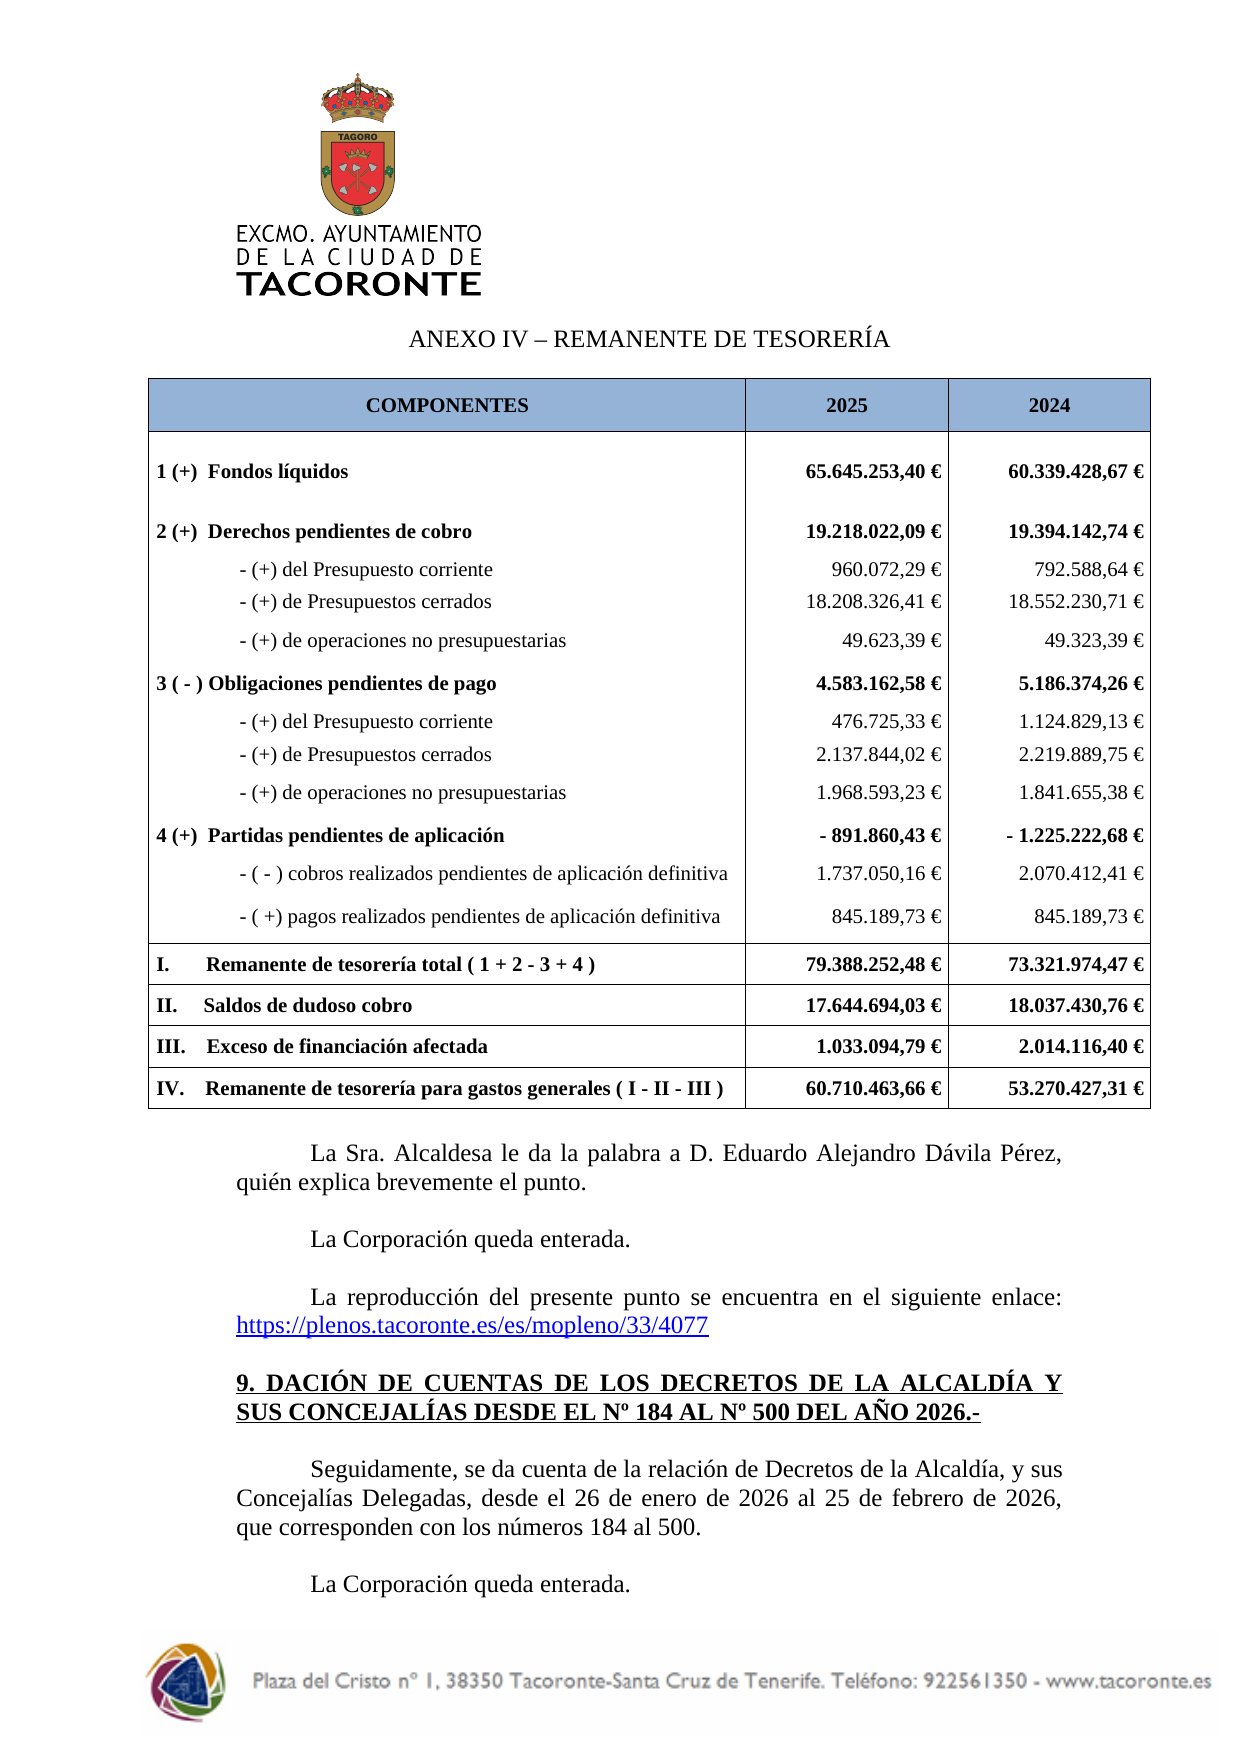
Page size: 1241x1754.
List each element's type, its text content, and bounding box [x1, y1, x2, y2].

table_cell 1.737.050,16 € [746, 856, 948, 889]
table_cell 3 ( - ) Obligaciones pendientes de pago [149, 662, 745, 704]
text La Corporación queda enterada. [236, 1569, 1063, 1598]
table_header 2025 [746, 379, 948, 431]
table_cell - (+) de Presupuestos cerrados [149, 737, 745, 770]
table_cell 476.725,33 € [746, 704, 948, 737]
table_cell - ( - ) cobros realizados pendientes de aplicación definitiva [149, 856, 745, 889]
picture [236, 73, 481, 296]
table_cell 65.645.253,40 € [746, 432, 948, 510]
table_cell - (+) del Presupuesto corriente [149, 552, 745, 585]
table_cell 18.208.326,41 € [746, 585, 948, 618]
picture [139, 1630, 1222, 1737]
table_cell - (+) del Presupuesto corriente [149, 704, 745, 737]
text ANEXO IV – REMANENTE DE TESORERÍA [236, 324, 1063, 352]
table_cell 2.070.412,41 € [949, 856, 1150, 889]
text La reproducción del presente punto se encuentra en el siguiente enlace: https://plenos.tacoronte.es/es/mopleno/33/4077 [236, 1282, 1063, 1339]
table_cell 60.339.428,67 € [949, 432, 1150, 510]
table_cell - (+) de Presupuestos cerrados [149, 585, 745, 618]
table_cell 19.394.142,74 € [949, 510, 1150, 552]
table_cell 1.033.094,79 € [746, 1026, 948, 1067]
text SUS CONCEJALÍAS DESDE EL Nº 184 AL Nº 500 DEL AÑO 2026.- [236, 1394, 1063, 1425]
table_cell 19.218.022,09 € [746, 510, 948, 552]
table_cell 960.072,29 € [746, 552, 948, 585]
table_cell II. Saldos de dudoso cobro [149, 985, 745, 1025]
table_cell 1.124.829,13 € [949, 704, 1150, 737]
table_cell 792.588,64 € [949, 552, 1150, 585]
text Seguidamente, se da cuenta de la relación de Decretos de la Alcaldía, y sus Concejalías Delegadas, desde el 26 de enero de 2026 al 25 de febrero de 2026, que corresponden con los números 184 al 500. [236, 1454, 1063, 1540]
table_cell 2.219.889,75 € [949, 737, 1150, 770]
table_cell 18.037.430,76 € [949, 985, 1150, 1025]
table_cell 18.552.230,71 € [949, 585, 1150, 618]
table_cell - 1.225.222,68 € [949, 814, 1150, 856]
table_cell 49.623,39 € [746, 618, 948, 662]
table_cell 845.189,73 € [746, 889, 948, 943]
table_cell - 891.860,43 € [746, 814, 948, 856]
table_cell 4 (+) Partidas pendientes de aplicación [149, 814, 745, 856]
table_cell 2 (+) Derechos pendientes de cobro [149, 510, 745, 552]
table_cell 2.137.844,02 € [746, 737, 948, 770]
table_cell - (+) de operaciones no presupuestarias [149, 770, 745, 814]
table_cell I. Remanente de tesorería total ( 1 + 2 - 3 + 4 ) [149, 944, 745, 984]
table_cell 73.321.974,47 € [949, 944, 1150, 984]
table_cell 60.710.463,66 € [746, 1068, 948, 1108]
text La Corporación queda enterada. [310, 1224, 1063, 1253]
table_cell 845.189,73 € [949, 889, 1150, 943]
table_cell 53.270.427,31 € [949, 1068, 1150, 1108]
table_cell - ( +) pagos realizados pendientes de aplicación definitiva [149, 889, 745, 943]
table_cell 1.968.593,23 € [746, 770, 948, 814]
table_cell III. Exceso de financiación afectada [149, 1026, 745, 1067]
text 9. DACIÓN DE CUENTAS DE LOS DECRETOS DE LA ALCALDÍA Y [236, 1368, 1063, 1393]
table_cell 49.323,39 € [949, 618, 1150, 662]
table_cell 1 (+) Fondos líquidos [149, 432, 745, 510]
table_cell 79.388.252,48 € [746, 944, 948, 984]
table_cell 5.186.374,26 € [949, 662, 1150, 704]
table_header 2024 [949, 379, 1150, 431]
table_cell 4.583.162,58 € [746, 662, 948, 704]
table_cell IV. Remanente de tesorería para gastos generales ( I - II - III ) [149, 1068, 745, 1108]
table_header COMPONENTES [149, 379, 745, 431]
table_cell 1.841.655,38 € [949, 770, 1150, 814]
table_cell 17.644.694,03 € [746, 985, 948, 1025]
table_cell - (+) de operaciones no presupuestarias [149, 618, 745, 662]
text La Sra. Alcaldesa le da la palabra a D. Eduardo Alejandro Dávila Pérez, quién explica brevemente el punto. [236, 1138, 1063, 1195]
table_cell 2.014.116,40 € [949, 1026, 1150, 1067]
